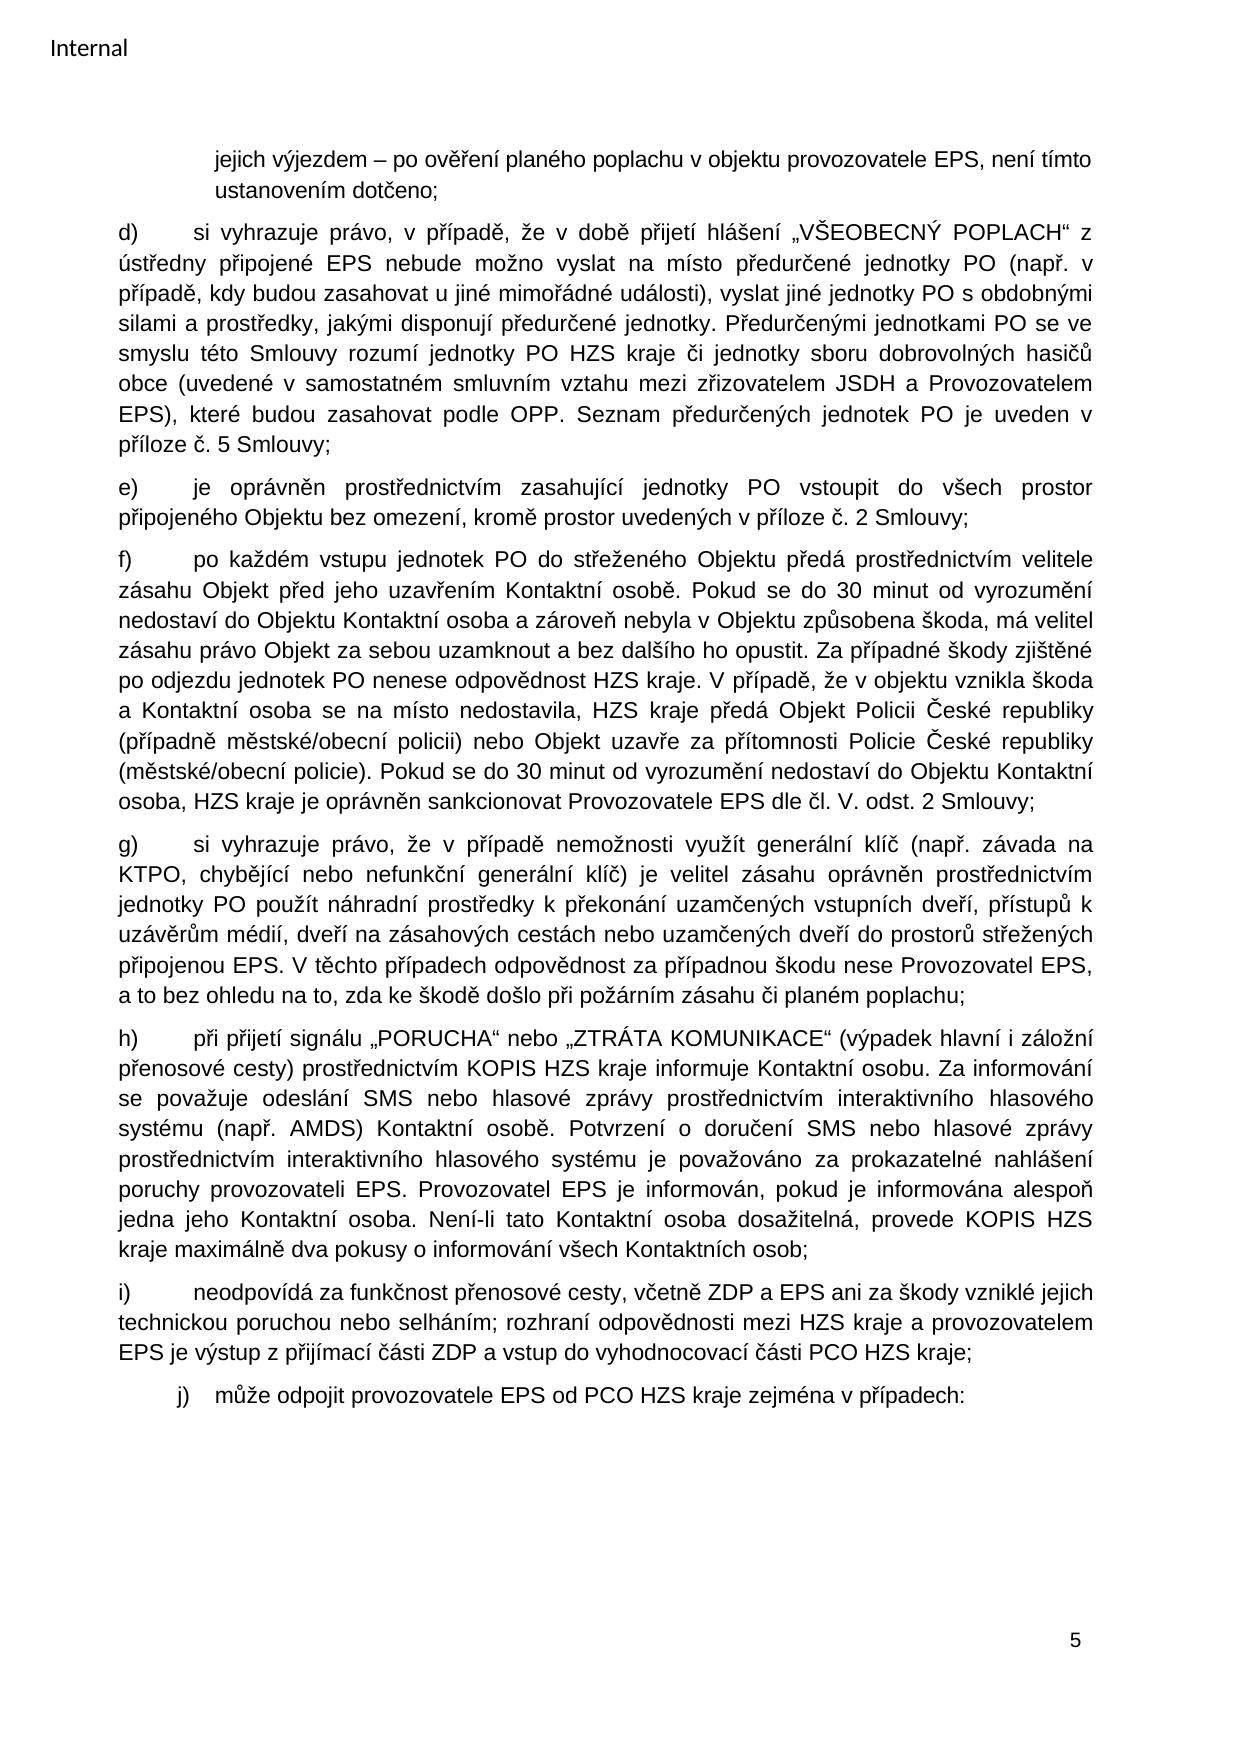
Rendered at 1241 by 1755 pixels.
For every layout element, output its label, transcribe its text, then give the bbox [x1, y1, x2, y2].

list neodpovídá za funkčnost přenosové cesty, včetně ZDP a EPS ani za škody vzniklé jejich technickou poruchou nebo selháním; rozhraní odpovědnosti mezi HZS kraje a provozovatelem EPS je výstup z přijímací části ZDP a vstup do vyhodnocovací části PCO HZS kraje; [118, 1279, 1094, 1366]
list při přijetí signálu „PORUCHA“ nebo „ZTRÁTA KOMUNIKACE“ (výpadek hlavní i záložní přenosové cesty) prostřednictvím KOPIS HZS kraje informuje Kontaktní osobu. Za informování se považuje odeslání SMS nebo hlasové zprávy prostřednictvím interaktivního hlasového systému (např. AMDS) Kontaktní osobě. Potvrzení o doručení SMS nebo hlasové zprávy prostřednictvím interaktivního hlasového systému je považováno za prokazatelné nahlášení poruchy provozovateli EPS. Provozovatel EPS je informován, pokud je informována alespoň jedna jeho Kontaktní osoba. Není-li tato Kontaktní osoba dosažitelná, provede KOPIS HZS kraje maximálně dva pokusy o informování všech Kontaktních osob; [118, 1025, 1093, 1262]
list si vyhrazuje právo, v případě, že v době přijetí hlášení „VŠEOBECNÝ POPLACH“ z ústředny připojené EPS nebude možno vyslat na místo předurčené jednotky PO (např. v případě, kdy budou zasahovat u jiné mimořádné události), vyslat jiné jednotky PO s obdobnými silami a prostředky, jakými disponují předurčené jednotky. Předurčenými jednotkami PO se ve smyslu této Smlouvy rozumí jednotky PO HZS kraje či jednotky sboru dobrovolných hasičů obce (uvedené v samostatném smluvním vztahu mezi zřizovatelem JSDH a Provozovatelem EPS), které budou zasahovat podle OPP. Seznam předurčených jednotek PO je uveden v příloze č. 5 Smlouvy; [118, 219, 1093, 457]
list může odpojit provozovatele EPS od PCO HZS kraje zejména v případech: [177, 1382, 1123, 1408]
list po každém vstupu jednotek PO do střeženého Objektu předá prostřednictvím velitele zásahu Objekt před jeho uzavřením Kontaktní osobě. Pokud se do 30 minut od vyrozumění nedostaví do Objektu Kontaktní osoba a zároveň nebyla v Objektu způsobena škoda, má velitel zásahu právo Objekt za sebou uzamknout a bez dalšího ho opustit. Za případné škody zjištěné po odjezdu jednotek PO nenese odpovědnost HZS kraje. V případě, že v objektu vznikla škoda a Kontaktní osoba se na místo nedostavila, HZS kraje předá Objekt Policii České republiky (případně městské/obecní policii) nebo Objekt uzavře za přítomnosti Policie České republiky (městské/obecní policie). Pokud se do 30 minut od vyrozumění nedostaví do Objektu Kontaktní osoba, HZS kraje je oprávněn sankcionovat Provozovatele EPS dle čl. V. odst. 2 Smlouvy; [118, 546, 1094, 814]
list je oprávněn prostřednictvím zasahující jednotky PO vstoupit do všech prostor připojeného Objektu bez omezení, kromě prostor uvedených v příloze č. 2 Smlouvy; [118, 473, 1093, 530]
text ustanovením dotčeno; [214, 177, 1123, 203]
text jejich výjezdem – po ověření planého poplachu v objektu provozovatele EPS, není tímto [214, 146, 1123, 172]
list si vyhrazuje právo, že v případě nemožnosti využít generální klíč (např. závada na KTPO, chybějící nebo nefunkční generální klíč) je velitel zásahu oprávněn prostřednictvím jednotky PO použít náhradní prostředky k překonání uzamčených vstupních dveří, přístupů k uzávěrům médií, dveří na zásahových cestách nebo uzamčených dveří do prostorů střežených připojenou EPS. V těchto případech odpovědnost za případnou škodu nese Provozovatel EPS, a to bez ohledu na to, zda ke škodě došlo při požárním zásahu či planém poplachu; [118, 831, 1093, 1008]
